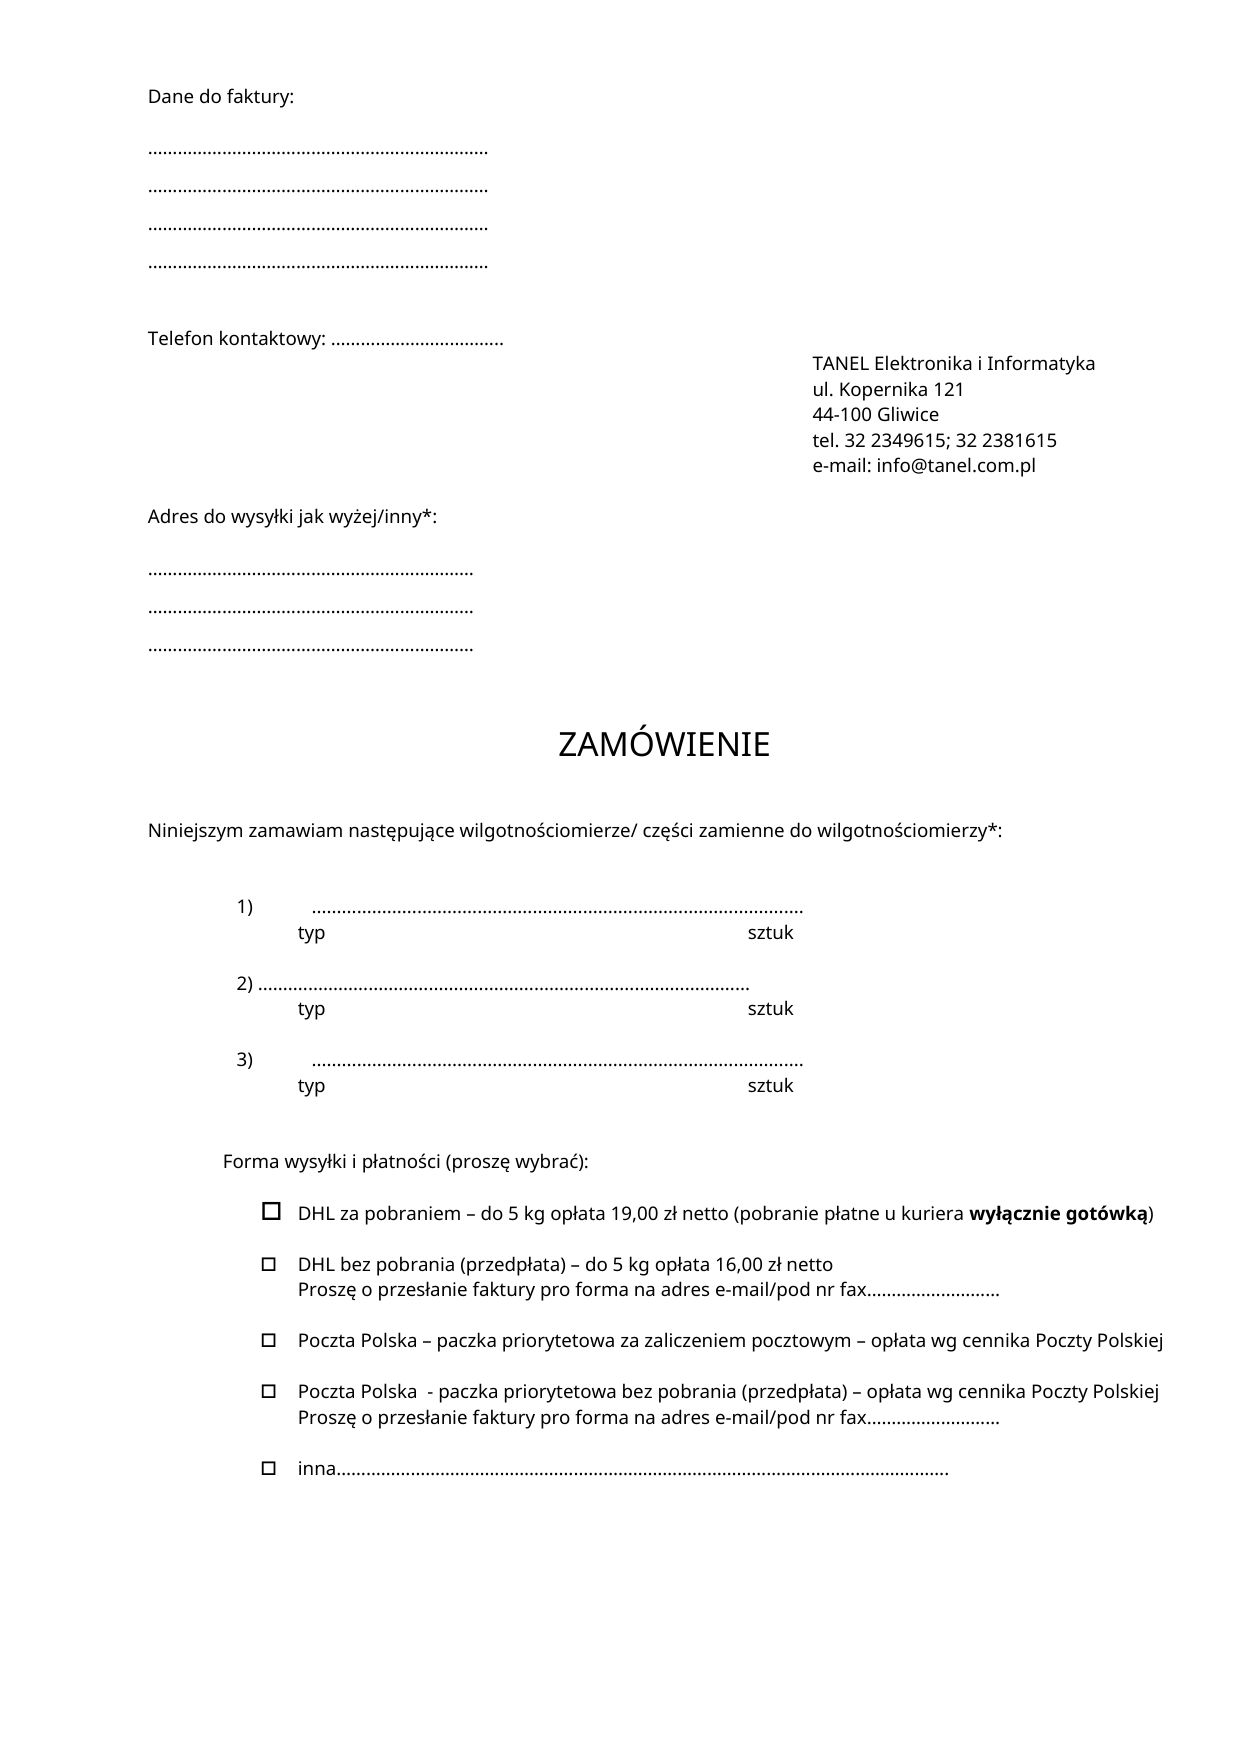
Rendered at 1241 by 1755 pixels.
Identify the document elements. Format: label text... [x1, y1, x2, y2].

text ………………………………………………………… [148, 555, 1181, 580]
text Forma wysyłki i płatności (proszę wybrać): [223, 1149, 1181, 1174]
text Proszę o przesłanie faktury pro forma na adres e-mail/pod nr fax……………………… [223, 1276, 1181, 1302]
text e-mail: info@tanel.com.pl [148, 453, 1181, 478]
text typ sztuk [223, 919, 1181, 944]
list Poczta Polska – paczka priorytetowa za zaliczeniem pocztowym – opłata wg cennika Poczty Polskiej [260, 1327, 1181, 1378]
text ul. Kopernika 121 [148, 376, 1181, 402]
list DHL za pobraniem – do 5 kg opłata 19,00 zł netto (pobranie płatne u kuriera wyłącznie gotówką) [260, 1200, 1181, 1225]
list inna……………………………………………………………………………………………………………. [260, 1455, 1181, 1481]
text Dane do faktury: [148, 83, 1181, 108]
text tel. 32 2349615; 32 2381615 [148, 427, 1181, 453]
text …………………………………………………………… [148, 172, 1181, 198]
text …………………………………………………………… [148, 134, 1181, 159]
list .................................................................................................. [236, 1047, 1181, 1072]
text ………………………………………………………… [148, 631, 1181, 657]
text typ sztuk [223, 1072, 1181, 1098]
text 2) .................................................................................................. [236, 970, 1181, 996]
text ZAMÓWIENIE [148, 721, 1181, 766]
text Adres do wysyłki jak wyżej/inny*: [148, 504, 1181, 529]
list Poczta Polska - paczka priorytetowa bez pobrania (przedpłata) – opłata wg cennika Poczty Polskiej Proszę o przesłanie faktury pro forma na adres e-mail/pod nr fax……………………… [260, 1378, 1181, 1429]
text ………………………………………………………… [148, 593, 1181, 618]
list DHL bez pobrania (przedpłata) – do 5 kg opłata 16,00 zł netto [260, 1251, 1181, 1276]
text Niniejszym zamawiam następujące wilgotnościomierze/ części zamienne do wilgotnościomierzy*: [148, 817, 1181, 842]
text TANEL Elektronika i Informatyka [148, 351, 1181, 376]
text …………………………………………………………… [148, 249, 1181, 274]
list .................................................................................................. [236, 893, 1181, 919]
text typ sztuk [223, 996, 1181, 1021]
text …………………………………………………………… [148, 210, 1181, 236]
text 44-100 Gliwice [148, 402, 1181, 427]
text Telefon kontaktowy: …………………………….. [148, 325, 1181, 351]
